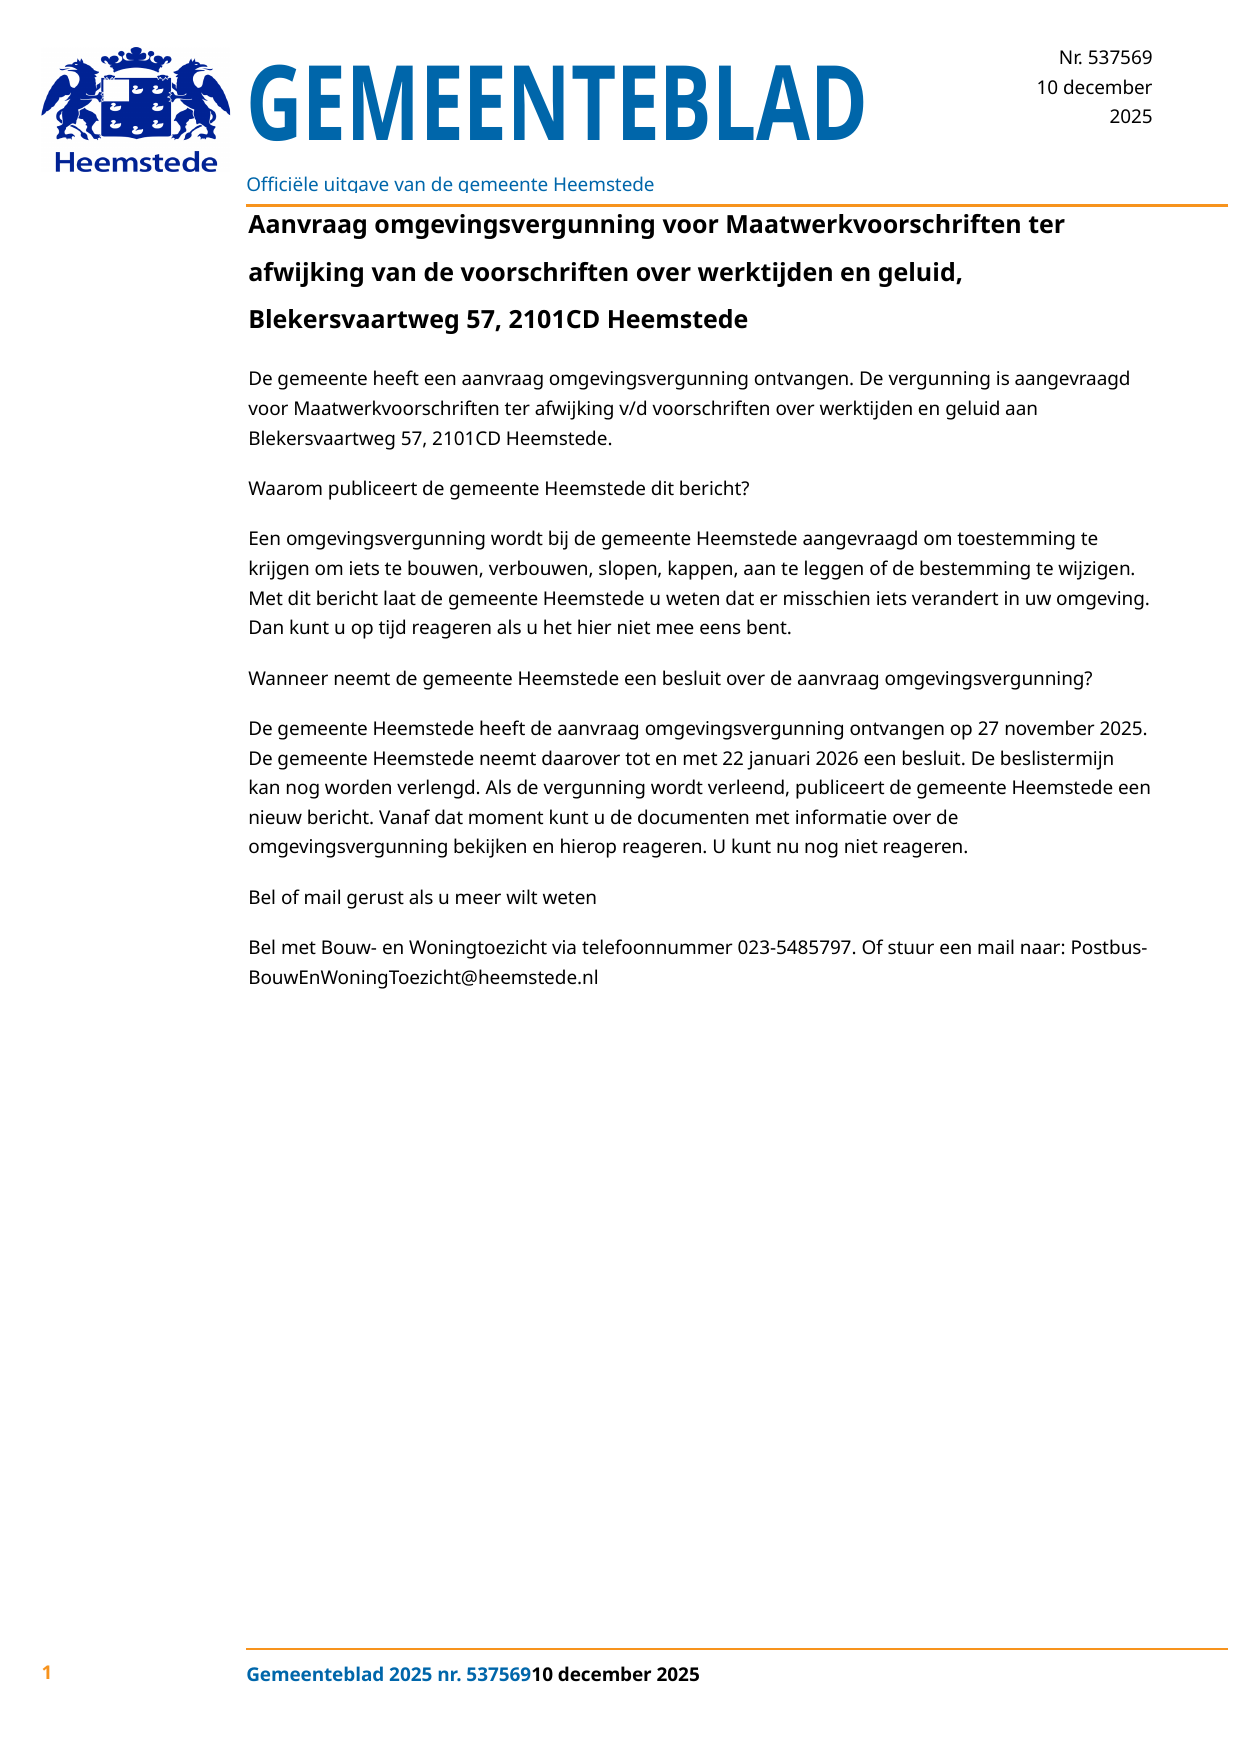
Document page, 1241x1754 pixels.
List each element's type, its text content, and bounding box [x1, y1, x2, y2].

text Bel met Bouw- en Woningtoezicht via telefoonnummer 023-5485797. Of stuur een mail naar: Postbus-BouwEnWoningToezicht@heemstede.nl [248, 934, 1152, 989]
picture [41, 47, 231, 172]
text Bel of mail gerust als u meer wilt weten [248, 884, 1152, 909]
text Wanneer neemt de gemeente Heemstede een besluit over de aanvraag omgevingsvergunning? [248, 665, 1152, 690]
text De gemeente Heemstede heeft de aanvraag omgevingsvergunning ontvangen op 27 november 2025. De gemeente Heemstede neemt daarover tot en met 22 januari 2026 een besluit. De beslistermijn kan nog worden verlengd. Als de vergunning wordt verleend, publiceert de gemeente Heemstede een nieuw bericht. Vanaf dat moment kunt u de documenten met informatie over de omgevingsvergunning bekijken en hierop reageren. U kunt nu nog niet reageren. [248, 715, 1152, 859]
text Waarom publiceert de gemeente Heemstede dit bericht? [248, 475, 1152, 501]
text De gemeente heeft een aanvraag omgevingsvergunning ontvangen. De vergunning is aangevraagd voor Maatwerkvoorschriften ter afwijking v/d voorschriften over werktijden en geluid aan Blekersvaartweg 57, 2101CD Heemstede. [248, 366, 1152, 450]
text Een omgevingsvergunning wordt bij de gemeente Heemstede aangevraagd om toestemming te krijgen om iets te bouwen, verbouwen, slopen, kappen, aan te leggen of de bestemming te wijzigen. Met dit bericht laat de gemeente Heemstede u weten dat er misschien iets verandert in uw omgeving. Dan kunt u op tijd reageren als u het hier niet mee eens bent. [248, 526, 1152, 640]
text Aanvraag omgevingsvergunning voor Maatwerkvoorschriften ter afwijking van de voorschriften over werktijden en geluid, Blekersvaartweg 57, 2101CD Heemstede [248, 207, 1152, 336]
